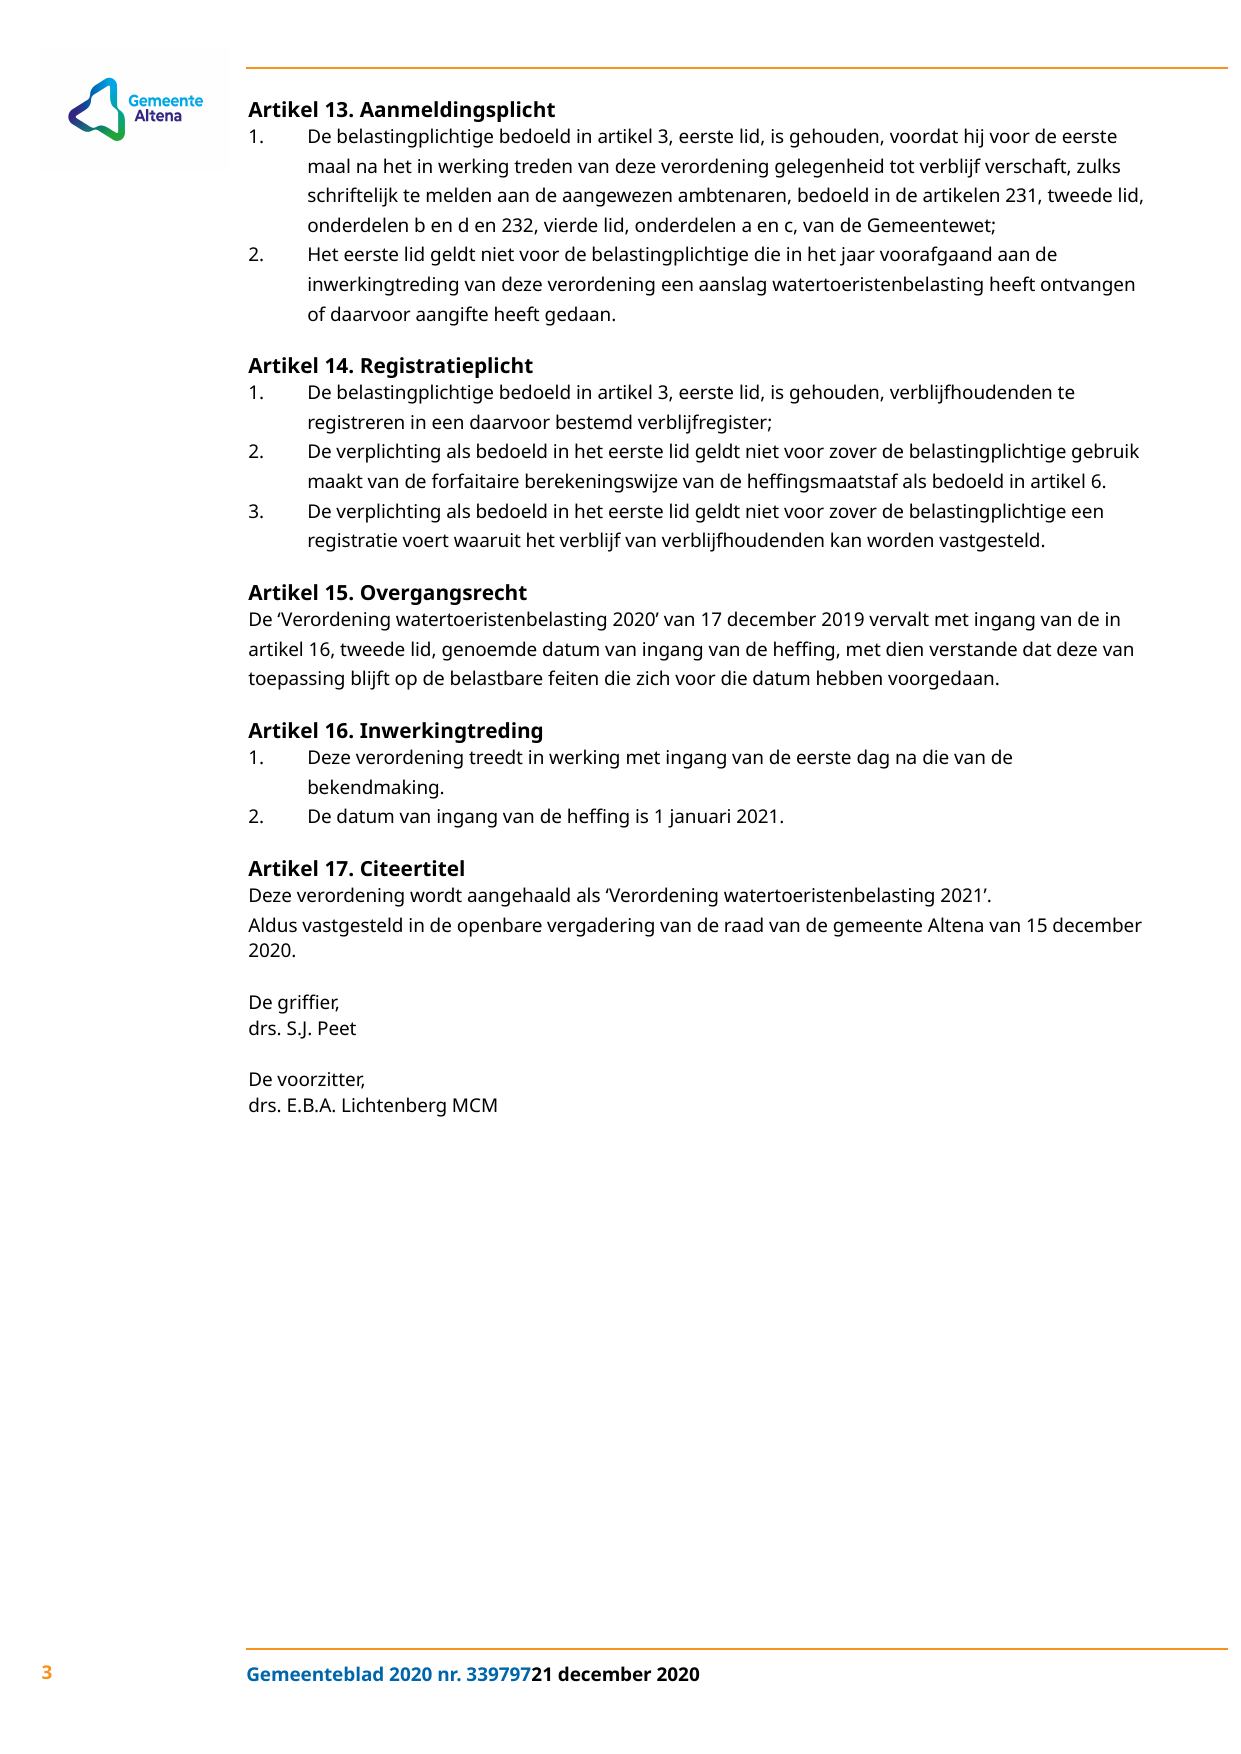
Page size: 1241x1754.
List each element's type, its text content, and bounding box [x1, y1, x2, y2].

text Aldus vastgesteld in de openbare vergadering van de raad van de gemeente Altena van 15 december 2020. [248, 912, 1152, 963]
text De ‘Verordening watertoeristenbelasting 2020’ van 17 december 2019 vervalt met ingang van de in artikel 16, tweede lid, genoemde datum van ingang van de heffing, met dien verstande dat deze van toepassing blijft op de belastbare feiten die zich voor die datum hebben voorgedaan. [248, 606, 1152, 691]
text Artikel 14. Registratieplicht [248, 351, 1152, 379]
text drs. S.J. Peet [248, 1015, 1152, 1041]
text Artikel 17. Citeertitel [248, 854, 1152, 882]
list Deze verordening treedt in werking met ingang van de eerste dag na die van de bekendmaking. [248, 744, 1152, 800]
list De belastingplichtige bedoeld in artikel 3, eerste lid, is gehouden, voordat hij voor de eerste maal na het in werking treden van deze verordening gelegenheid tot verblijf verschaft, zulks schriftelijk te melden aan de aangewezen ambtenaren, bedoeld in de artikelen 231, tweede lid, onderdelen b en d en 232, vierde lid, onderdelen a en c, van de Gemeentewet; [248, 123, 1152, 238]
picture [41, 47, 231, 172]
list De verplichting als bedoeld in het eerste lid geldt niet voor zover de belastingplichtige een registratie voert waaruit het verblijf van verblijfhoudenden kan worden vastgesteld. [248, 498, 1152, 553]
text De voorzitter, [248, 1066, 1152, 1092]
list Het eerste lid geldt niet voor de belastingplichtige die in het jaar voorafgaand aan de inwerkingtreding van deze verordening een aanslag watertoeristenbelasting heeft ontvangen of daarvoor aangifte heeft gedaan. [248, 242, 1152, 326]
text Artikel 15. Overgangsrecht [248, 578, 1152, 606]
text Artikel 13. Aanmeldingsplicht [248, 95, 1152, 123]
list De verplichting als bedoeld in het eerste lid geldt niet voor zover de belastingplichtige gebruik maakt van de forfaitaire berekeningswijze van de heffingsmaatstaf als bedoeld in artikel 6. [248, 439, 1152, 494]
text De griffier, [248, 989, 1152, 1015]
list De datum van ingang van de heffing is 1 januari 2021. [248, 803, 1152, 829]
text Deze verordening wordt aangehaald als ‘Verordening watertoeristenbelasting 2021’. [248, 882, 1152, 908]
text drs. E.B.A. Lichtenberg MCM [248, 1092, 1152, 1118]
list De belastingplichtige bedoeld in artikel 3, eerste lid, is gehouden, verblijfhoudenden te registreren in een daarvoor bestemd verblijfregister; [248, 379, 1152, 435]
text Artikel 16. Inwerkingtreding [248, 716, 1152, 744]
